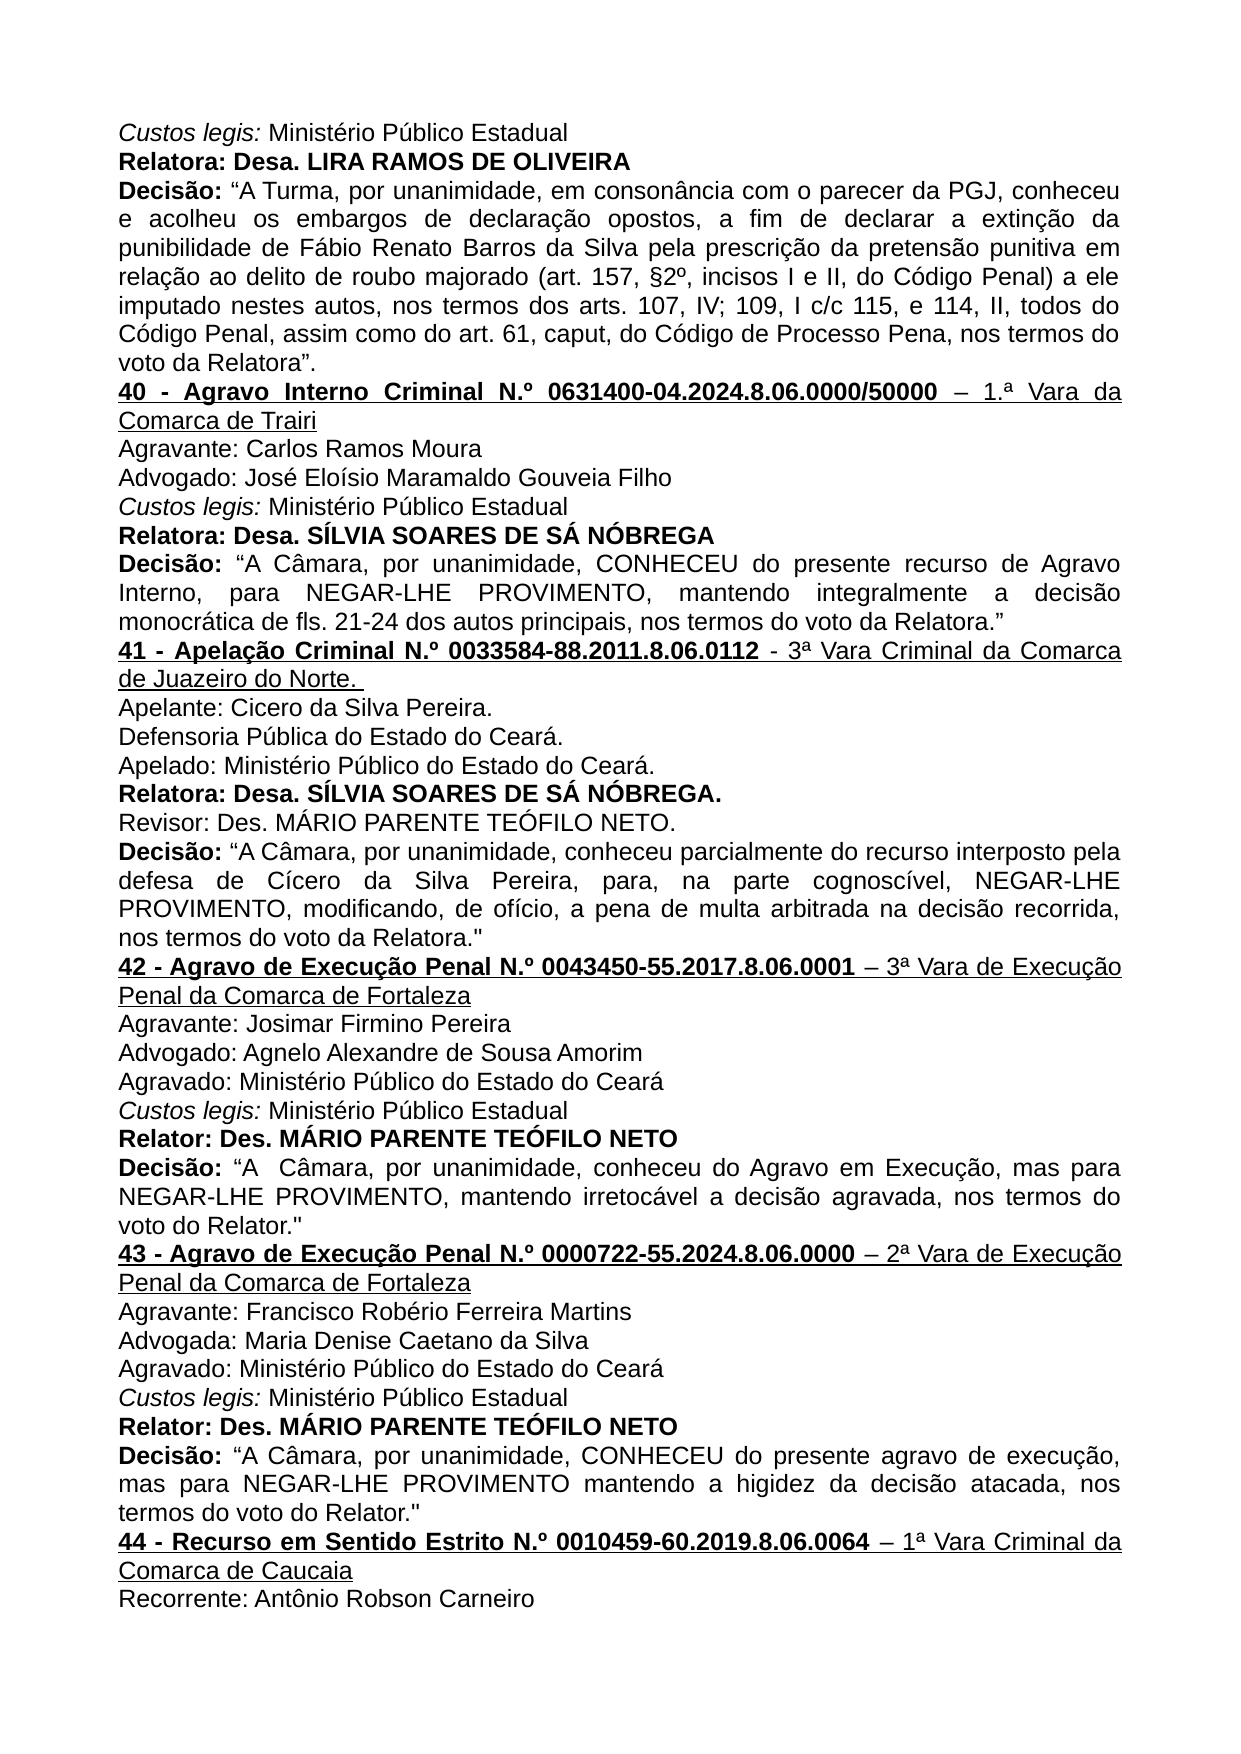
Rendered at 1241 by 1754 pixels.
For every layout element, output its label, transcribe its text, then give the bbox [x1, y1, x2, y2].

text Revisor: Des. MÁRIO PARENTE TEÓFILO NETO. [118, 808, 1122, 837]
text Advogada: Maria Denise Caetano da Silva [118, 1326, 1122, 1354]
text Agravado: Ministério Público do Estado do Ceará [118, 1354, 1122, 1383]
text Relatora: Desa. LIRA RAMOS DE OLIVEIRA [118, 147, 1122, 176]
text Decisão: “A Câmara, por unanimidade, CONHECEU do presente recurso de Agravo Interno, para NEGAR-LHE PROVIMENTO, mantendo integralmente a decisão monocrática de fls. 21-24 dos autos principais, nos termos do voto da Relatora.” [118, 549, 1122, 636]
text Custos legis: Ministério Público Estadual [118, 492, 1122, 521]
text Defensoria Pública do Estado do Ceará. [118, 722, 1122, 751]
text 42 - Agravo de Execução Penal N.º 0043450-55.2017.8.06.0001 – 3ª Vara de Execução [118, 952, 1122, 977]
text Custos legis: Ministério Público Estadual [118, 1096, 1122, 1124]
text Relator: Des. MÁRIO PARENTE TEÓFILO NETO [118, 1124, 1122, 1153]
text Comarca de Trairi [118, 403, 1122, 434]
text Apelado: Ministério Público do Estado do Ceará. [118, 751, 1122, 779]
text Custos legis: Ministério Público Estadual [118, 1383, 1122, 1412]
text Relatora: Desa. SÍLVIA SOARES DE SÁ NÓBREGA [118, 521, 1122, 549]
text 43 - Agravo de Execução Penal N.º 0000722-55.2024.8.06.0000 – 2ª Vara de Execução [118, 1239, 1122, 1264]
text Custos legis: Ministério Público Estadual [118, 118, 1122, 147]
text 40 - Agravo Interno Criminal N.º 0631400-04.2024.8.06.0000/50000 – 1.ª Vara da [118, 377, 1122, 402]
text Relatora: Desa. SÍLVIA SOARES DE SÁ NÓBREGA. [118, 779, 1122, 808]
text Agravante: Carlos Ramos Moura [118, 434, 1122, 463]
text Decisão: “A Câmara, por unanimidade, CONHECEU do presente agravo de execução, mas para NEGAR-LHE PROVIMENTO mantendo a higidez da decisão atacada, nos termos do voto do Relator." [118, 1441, 1122, 1527]
text Decisão: “A Câmara, por unanimidade, conheceu parcialmente do recurso interposto pela defesa de Cícero da Silva Pereira, para, na parte cognoscível, NEGAR-LHE PROVIMENTO, modificando, de ofício, a pena de multa arbitrada na decisão recorrida, nos termos do voto da Relatora." [118, 837, 1122, 952]
text 41 - Apelação Criminal N.º 0033584-88.2011.8.06.0112 - 3ª Vara Criminal da Comarca [118, 636, 1122, 661]
text Agravante: Francisco Robério Ferreira Martins [118, 1297, 1122, 1326]
text 44 - Recurso em Sentido Estrito N.º 0010459-60.2019.8.06.0064 – 1ª Vara Criminal da [118, 1527, 1122, 1552]
text Comarca de Caucaia [118, 1553, 1122, 1584]
text Advogado: Agnelo Alexandre de Sousa Amorim [118, 1038, 1122, 1067]
text Penal da Comarca de Fortaleza [118, 978, 1122, 1009]
text de Juazeiro do Norte. [118, 662, 1122, 693]
text Decisão: “A Turma, por unanimidade, em consonância com o parecer da PGJ, conheceu e acolheu os embargos de declaração opostos, a fim de declarar a extinção da punibilidade de Fábio Renato Barros da Silva pela prescrição da pretensão punitiva em relação ao delito de roubo majorado (art. 157, §2º, incisos I e II, do Código Penal) a ele imputado nestes autos, nos termos dos arts. 107, IV; 109, I c/c 115, e 114, II, todos do Código Penal, assim como do art. 61, caput, do Código de Processo Pena, nos termos do voto da Relatora”. [118, 176, 1122, 377]
text Recorrente: Antônio Robson Carneiro [118, 1584, 1122, 1613]
text Relator: Des. MÁRIO PARENTE TEÓFILO NETO [118, 1412, 1122, 1441]
text Advogado: José Eloísio Maramaldo Gouveia Filho [118, 463, 1122, 492]
text Agravado: Ministério Público do Estado do Ceará [118, 1067, 1122, 1096]
text Agravante: Josimar Firmino Pereira [118, 1009, 1122, 1038]
text Penal da Comarca de Fortaleza [118, 1266, 1122, 1297]
text Apelante: Cicero da Silva Pereira. [118, 693, 1122, 722]
text Decisão: “A Câmara, por unanimidade, conheceu do Agravo em Execução, mas para NEGAR-LHE PROVIMENTO, mantendo irretocável a decisão agravada, nos termos do voto do Relator." [118, 1153, 1122, 1239]
